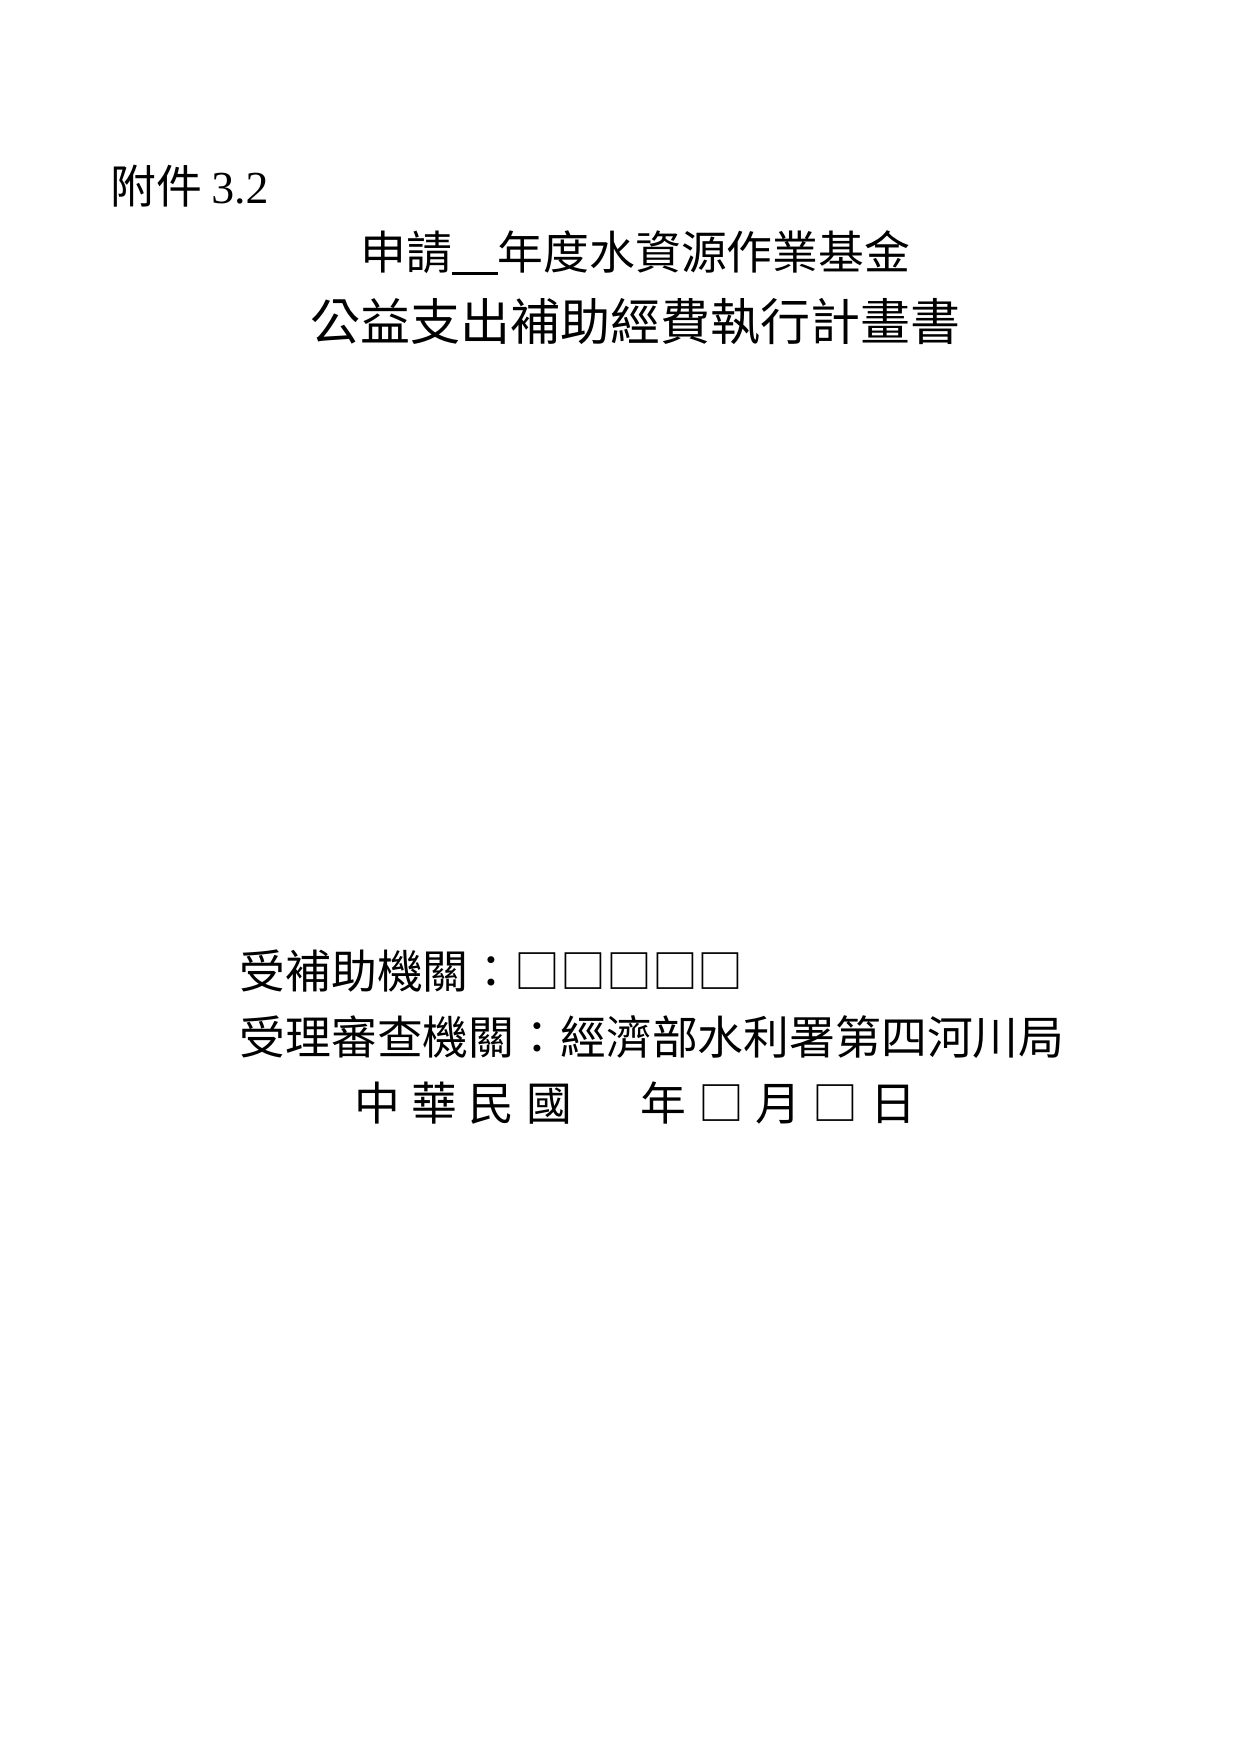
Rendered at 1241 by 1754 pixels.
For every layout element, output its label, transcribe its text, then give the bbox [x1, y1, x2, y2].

text 受理審查機關：經濟部水利署第四河川局 [148, 1001, 1122, 1068]
text 受補助機關：□□□□□ [148, 935, 1122, 1001]
text 附件3.2 [110, 150, 1122, 216]
text 公益支出補助經費執行計畫書 [148, 283, 1122, 355]
text 申請 年度水資源作業基金 [148, 216, 1122, 283]
text 中 華 民 國 年 □ 月 □ 日 [148, 1068, 1122, 1134]
